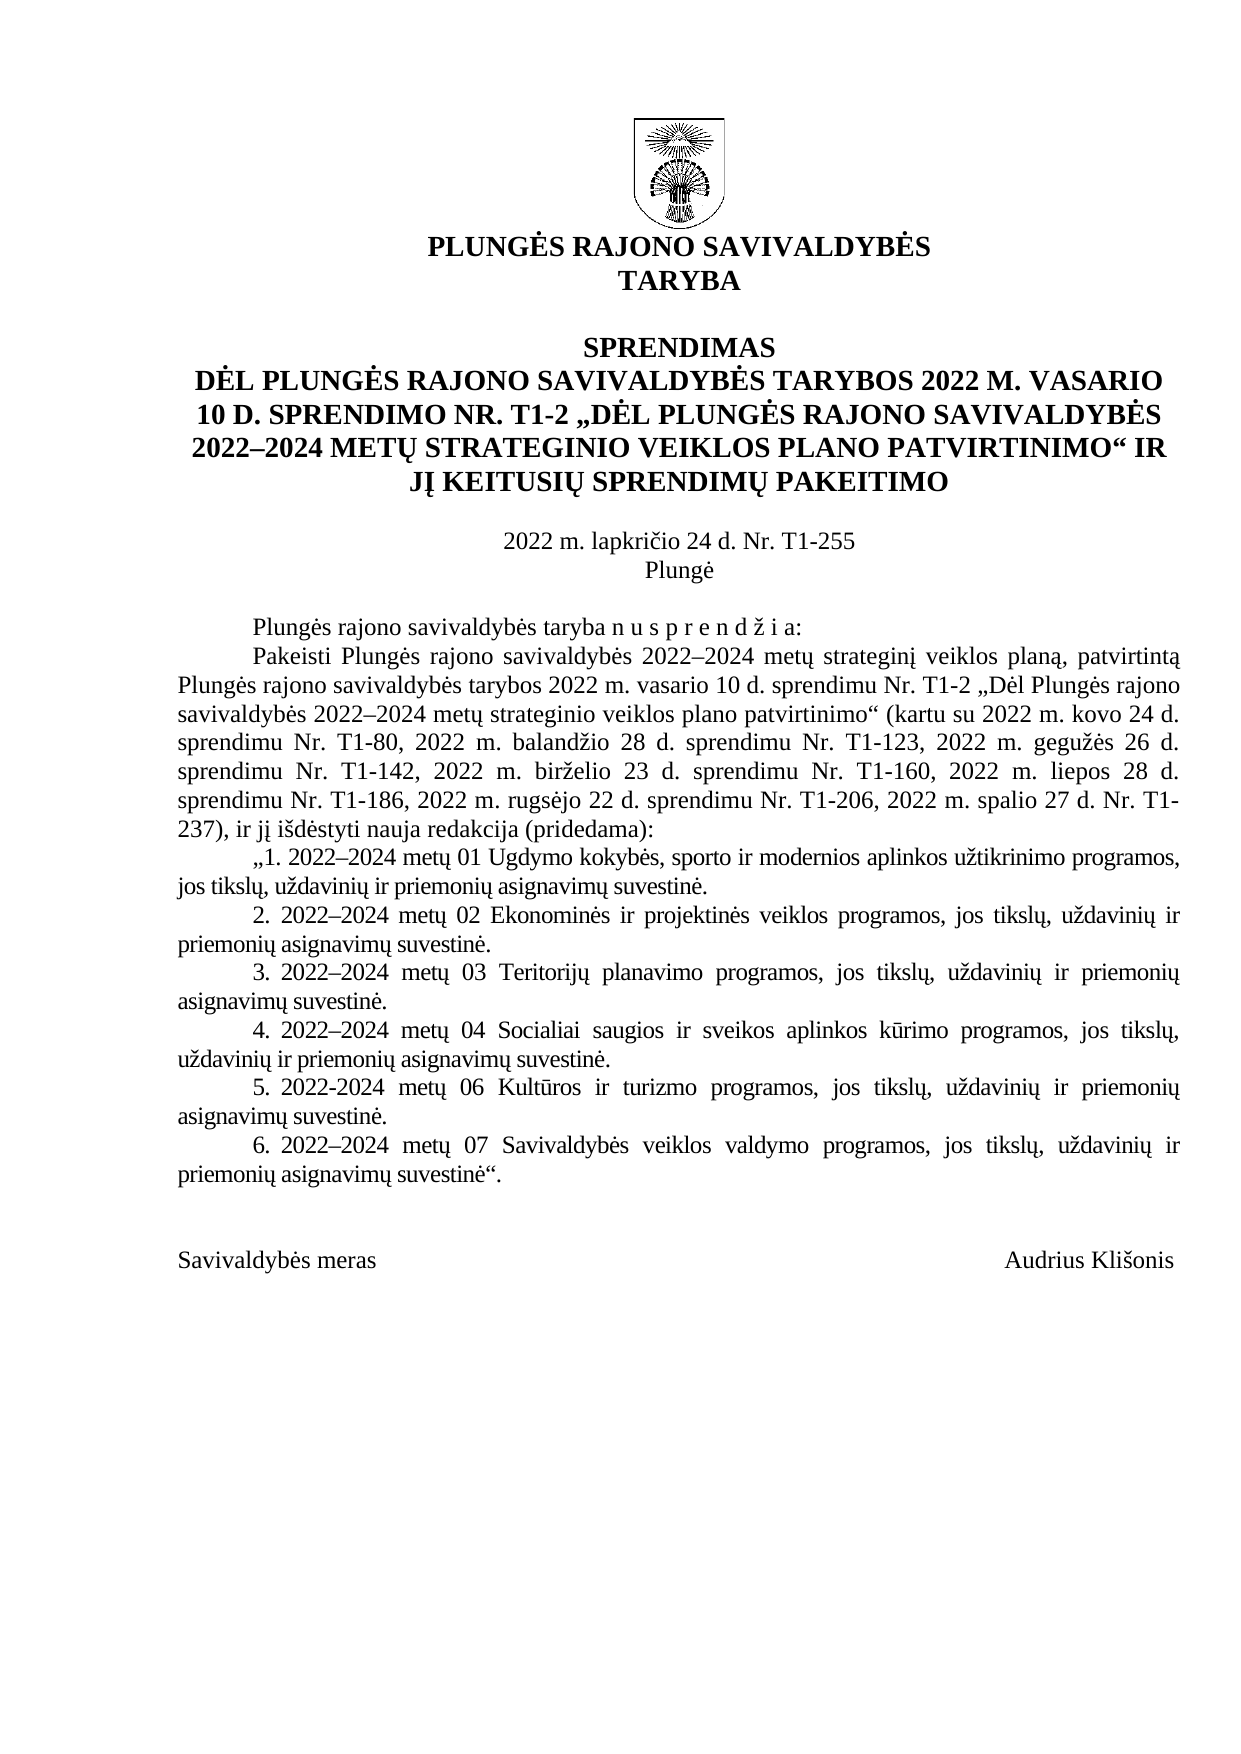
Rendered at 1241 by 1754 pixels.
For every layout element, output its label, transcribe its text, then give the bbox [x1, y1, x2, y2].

text 2. 2022–2024 metų 02 Ekonominės ir projektinės veiklos programos, jos tikslų, uždavinių ir priemonių asignavimų suvestinė. [177, 900, 1181, 957]
text SPRENDIMAS [177, 330, 1181, 363]
text Pakeisti Plungės rajono savivaldybės 2022–2024 metų strateginį veiklos planą, patvirtintą Plungės rajono savivaldybės tarybos 2022 m. vasario 10 d. sprendimu Nr. T1-2 „Dėl Plungės rajono savivaldybės 2022–2024 metų strateginio veiklos plano patvirtinimo“ (kartu su 2022 m. kovo 24 d. sprendimu Nr. T1-80, 2022 m. balandžio 28 d. sprendimu Nr. T1-123, 2022 m. gegužės 26 d. sprendimu Nr. T1-142, 2022 m. birželio 23 d. sprendimu Nr. T1-160, 2022 m. liepos 28 d. sprendimu Nr. T1-186, 2022 m. rugsėjo 22 d. sprendimu Nr. T1-206, 2022 m. spalio 27 d. Nr. T1-237), ir jį išdėstyti nauja redakcija (pridedama): [177, 641, 1181, 842]
text 6. 2022–2024 metų 07 Savivaldybės veiklos valdymo programos, jos tikslų, uždavinių ir priemonių asignavimų suvestinė“. [177, 1130, 1181, 1187]
text 4. 2022–2024 metų 04 Socialiai saugios ir sveikos aplinkos kūrimo programos, jos tikslų, uždavinių ir priemonių asignavimų suvestinė. [177, 1015, 1181, 1072]
text DĖL PLUNGĖS RAJONO SAVIVALDYBĖS TARYBOS 2022 M. VASARIO 10 D. SPRENDIMO NR. T1-2 „DĖL PLUNGĖS RAJONO SAVIVALDYBĖS 2022–2024 METŲ STRATEGINIO VEIKLOS PLANO PATVIRTINIMO“ IR JĮ KEITUSIŲ SPRENDIMŲ PAKEITIMO [177, 363, 1181, 497]
text 3. 2022–2024 metų 03 Teritorijų planavimo programos, jos tikslų, uždavinių ir priemonių asignavimų suvestinė. [177, 957, 1181, 1015]
text TARYBA [177, 263, 1181, 296]
text 5. 2022-2024 metų 06 Kultūros ir turizmo programos, jos tikslų, uždavinių ir priemonių asignavimų suvestinė. [177, 1072, 1181, 1130]
text Plungės rajono savivaldybės taryba n u s p r e n d ž i a: [177, 612, 1181, 641]
text Savivaldybės meras Audrius Klišonis [177, 1245, 1181, 1274]
text 2022 m. lapkričio 24 d. Nr. T1-255 [177, 526, 1181, 555]
text PLUNGĖS RAJONO SAVIVALDYBĖS [177, 229, 1181, 263]
text „1. 2022–2024 metų 01 Ugdymo kokybės, sporto ir modernios aplinkos užtikrinimo programos, jos tikslų, uždavinių ir priemonių asignavimų suvestinė. [177, 842, 1181, 900]
text Plungė [177, 555, 1181, 584]
